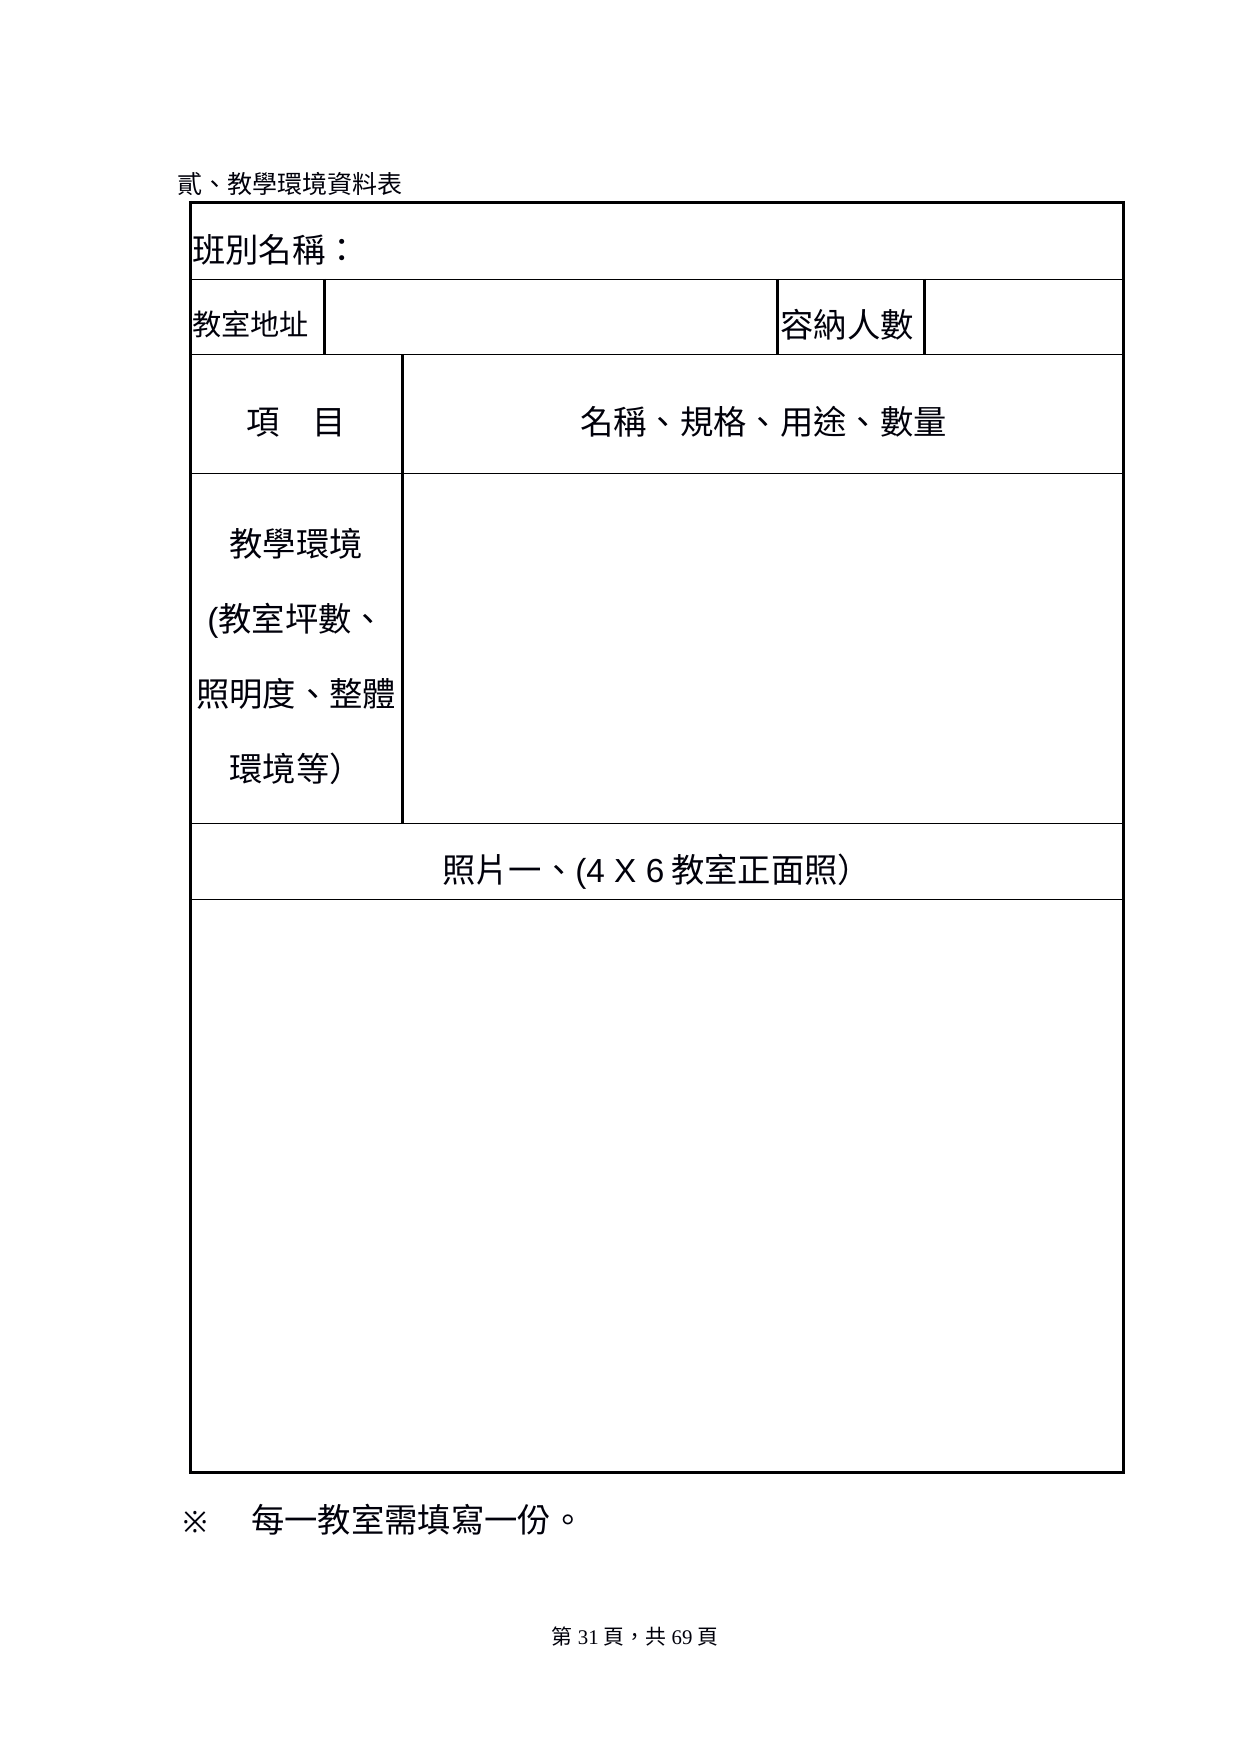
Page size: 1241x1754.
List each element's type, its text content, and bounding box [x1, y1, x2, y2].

table_cell 教學環境 (教室坪數、照明度、整體環境等） [192, 474, 401, 823]
table_cell [404, 474, 1122, 823]
table_cell [192, 900, 1122, 1471]
table_cell [926, 280, 1122, 354]
table_header 班別名稱： [192, 204, 1122, 279]
table_cell 容納人數 [779, 280, 923, 354]
table_cell [326, 280, 776, 354]
text 貳、教學環境資料表 [177, 164, 1092, 201]
table_cell 照片一、(4 X 6教室正面照） [192, 824, 1122, 899]
table_cell 項 目 [192, 355, 401, 473]
table_cell 教室地址 [192, 280, 323, 354]
table_cell 名稱、規格、用途、數量 [404, 355, 1122, 473]
list 每一教室需填寫一份。 [177, 1474, 1092, 1549]
